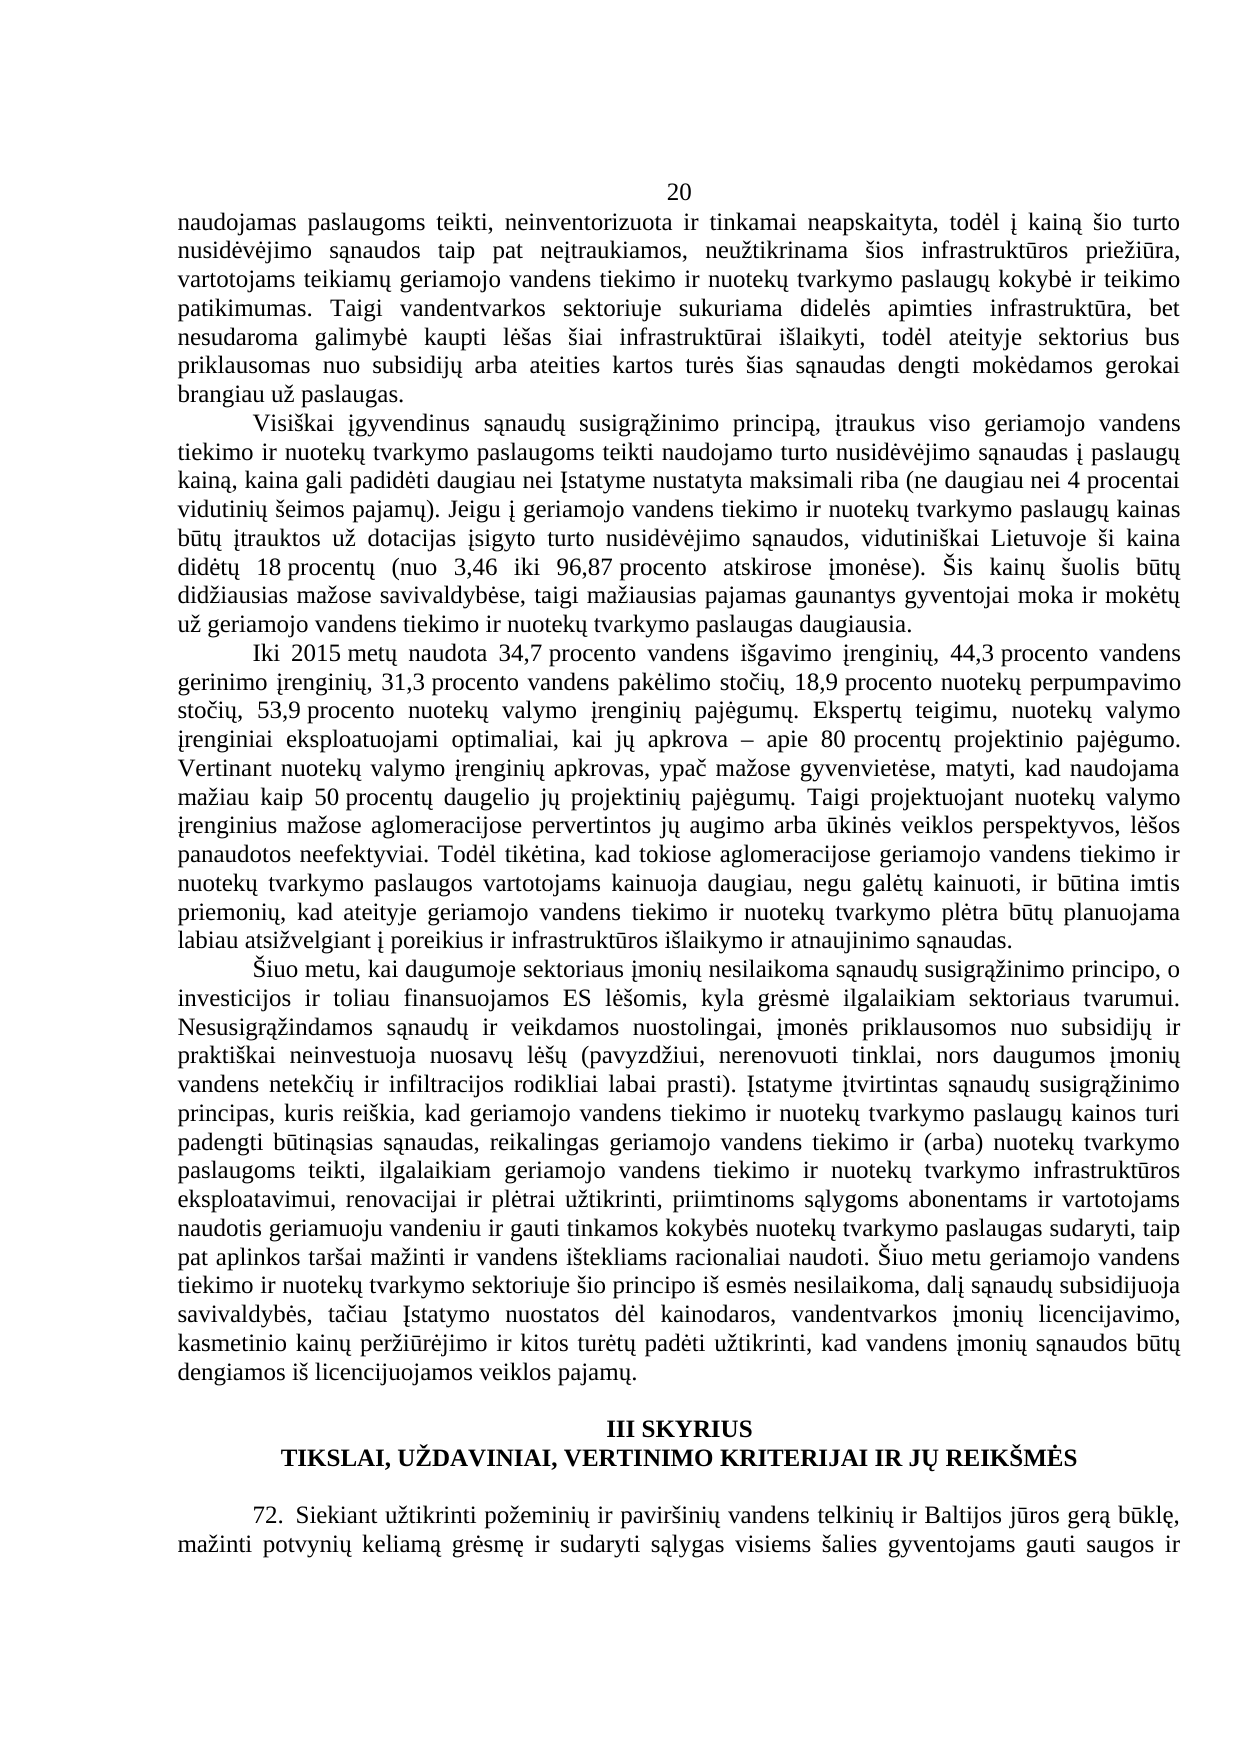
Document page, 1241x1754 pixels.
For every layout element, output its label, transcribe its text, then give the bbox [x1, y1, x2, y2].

text Iki 2015 metų naudota 34,7 procento vandens išgavimo įrenginių, 44,3 procento vandens gerinimo įrenginių, 31,3 procento vandens pakėlimo stočių, 18,9 procento nuotekų perpumpavimo stočių, 53,9 procento nuotekų valymo įrenginių pajėgumų. Ekspertų teigimu, nuotekų valymo įrenginiai eksploatuojami optimaliai, kai jų apkrova – apie 80 procentų projektinio pajėgumo. Vertinant nuotekų valymo įrenginių apkrovas, ypač mažose gyvenvietėse, matyti, kad naudojama mažiau kaip 50 procentų daugelio jų projektinių pajėgumų. Taigi projektuojant nuotekų valymo įrenginius mažose aglomeracijose pervertintos jų augimo arba ūkinės veiklos perspektyvos, lėšos panaudotos neefektyviai. Todėl tikėtina, kad tokiose aglomeracijose geriamojo vandens tiekimo ir nuotekų tvarkymo paslaugos vartotojams kainuoja daugiau, negu galėtų kainuoti, ir būtina imtis priemonių, kad ateityje geriamojo vandens tiekimo ir nuotekų tvarkymo plėtra būtų planuojama labiau atsižvelgiant į poreikius ir infrastruktūros išlaikymo ir atnaujinimo sąnaudas. [177, 638, 1181, 954]
text III SKYRIUS [177, 1414, 1181, 1443]
text naudojamas paslaugoms teikti, neinventorizuota ir tinkamai neapskaityta, todėl į kainą šio turto nusidėvėjimo sąnaudos taip pat neįtraukiamos, neužtikrinama šios infrastruktūros priežiūra, vartotojams teikiamų geriamojo vandens tiekimo ir nuotekų tvarkymo paslaugų kokybė ir teikimo patikimumas. Taigi vandentvarkos sektoriuje sukuriama didelės apimties infrastruktūra, bet nesudaroma galimybė kaupti lėšas šiai infrastruktūrai išlaikyti, todėl ateityje sektorius bus priklausomas nuo subsidijų arba ateities kartos turės šias sąnaudas dengti mokėdamos gerokai brangiau už paslaugas. [177, 207, 1181, 408]
text Visiškai įgyvendinus sąnaudų susigrąžinimo principą, įtraukus viso geriamojo vandens tiekimo ir nuotekų tvarkymo paslaugoms teikti naudojamo turto nusidėvėjimo sąnaudas į paslaugų kainą, kaina gali padidėti daugiau nei Įstatyme nustatyta maksimali riba (ne daugiau nei 4 procentai vidutinių šeimos pajamų). Jeigu į geriamojo vandens tiekimo ir nuotekų tvarkymo paslaugų kainas būtų įtrauktos už dotacijas įsigyto turto nusidėvėjimo sąnaudos, vidutiniškai Lietuvoje ši kaina didėtų 18 procentų (nuo 3,46 iki 96,87 procento atskirose įmonėse). Šis kainų šuolis būtų didžiausias mažose savivaldybėse, taigi mažiausias pajamas gaunantys gyventojai moka ir mokėtų už geriamojo vandens tiekimo ir nuotekų tvarkymo paslaugas daugiausia. [177, 408, 1181, 638]
text TIKSLAI, UŽDAVINIAI, VERTINIMO KRITERIJAI IR JŲ REIKŠMĖS [177, 1443, 1181, 1472]
text Šiuo metu, kai daugumoje sektoriaus įmonių nesilaikoma sąnaudų susigrąžinimo principo, o investicijos ir toliau finansuojamos ES lėšomis, kyla grėsmė ilgalaikiam sektoriaus tvarumui. Nesusigrąžindamos sąnaudų ir veikdamos nuostolingai, įmonės priklausomos nuo subsidijų ir praktiškai neinvestuoja nuosavų lėšų (pavyzdžiui, nerenovuoti tinklai, nors daugumos įmonių vandens netekčių ir infiltracijos rodikliai labai prasti). Įstatyme įtvirtintas sąnaudų susigrąžinimo principas, kuris reiškia, kad geriamojo vandens tiekimo ir nuotekų tvarkymo paslaugų kainos turi padengti būtinąsias sąnaudas, reikalingas geriamojo vandens tiekimo ir (arba) nuotekų tvarkymo paslaugoms teikti, ilgalaikiam geriamojo vandens tiekimo ir nuotekų tvarkymo infrastruktūros eksploatavimui, renovacijai ir plėtrai užtikrinti, priimtinoms sąlygoms abonentams ir vartotojams naudotis geriamuoju vandeniu ir gauti tinkamos kokybės nuotekų tvarkymo paslaugas sudaryti, taip pat aplinkos taršai mažinti ir vandens ištekliams racionaliai naudoti. Šiuo metu geriamojo vandens tiekimo ir nuotekų tvarkymo sektoriuje šio principo iš esmės nesilaikoma, dalį sąnaudų subsidijuoja savivaldybės, tačiau Įstatymo nuostatos dėl kainodaros, vandentvarkos įmonių licencijavimo, kasmetinio kainų peržiūrėjimo ir kitos turėtų padėti užtikrinti, kad vandens įmonių sąnaudos būtų dengiamos iš licencijuojamos veiklos pajamų. [177, 954, 1181, 1385]
text 72. Siekiant užtikrinti požeminių ir paviršinių vandens telkinių ir Baltijos jūros gerą būklę, mažinti potvynių keliamą grėsmę ir sudaryti sąlygas visiems šalies gyventojams gauti saugos ir [177, 1500, 1181, 1558]
